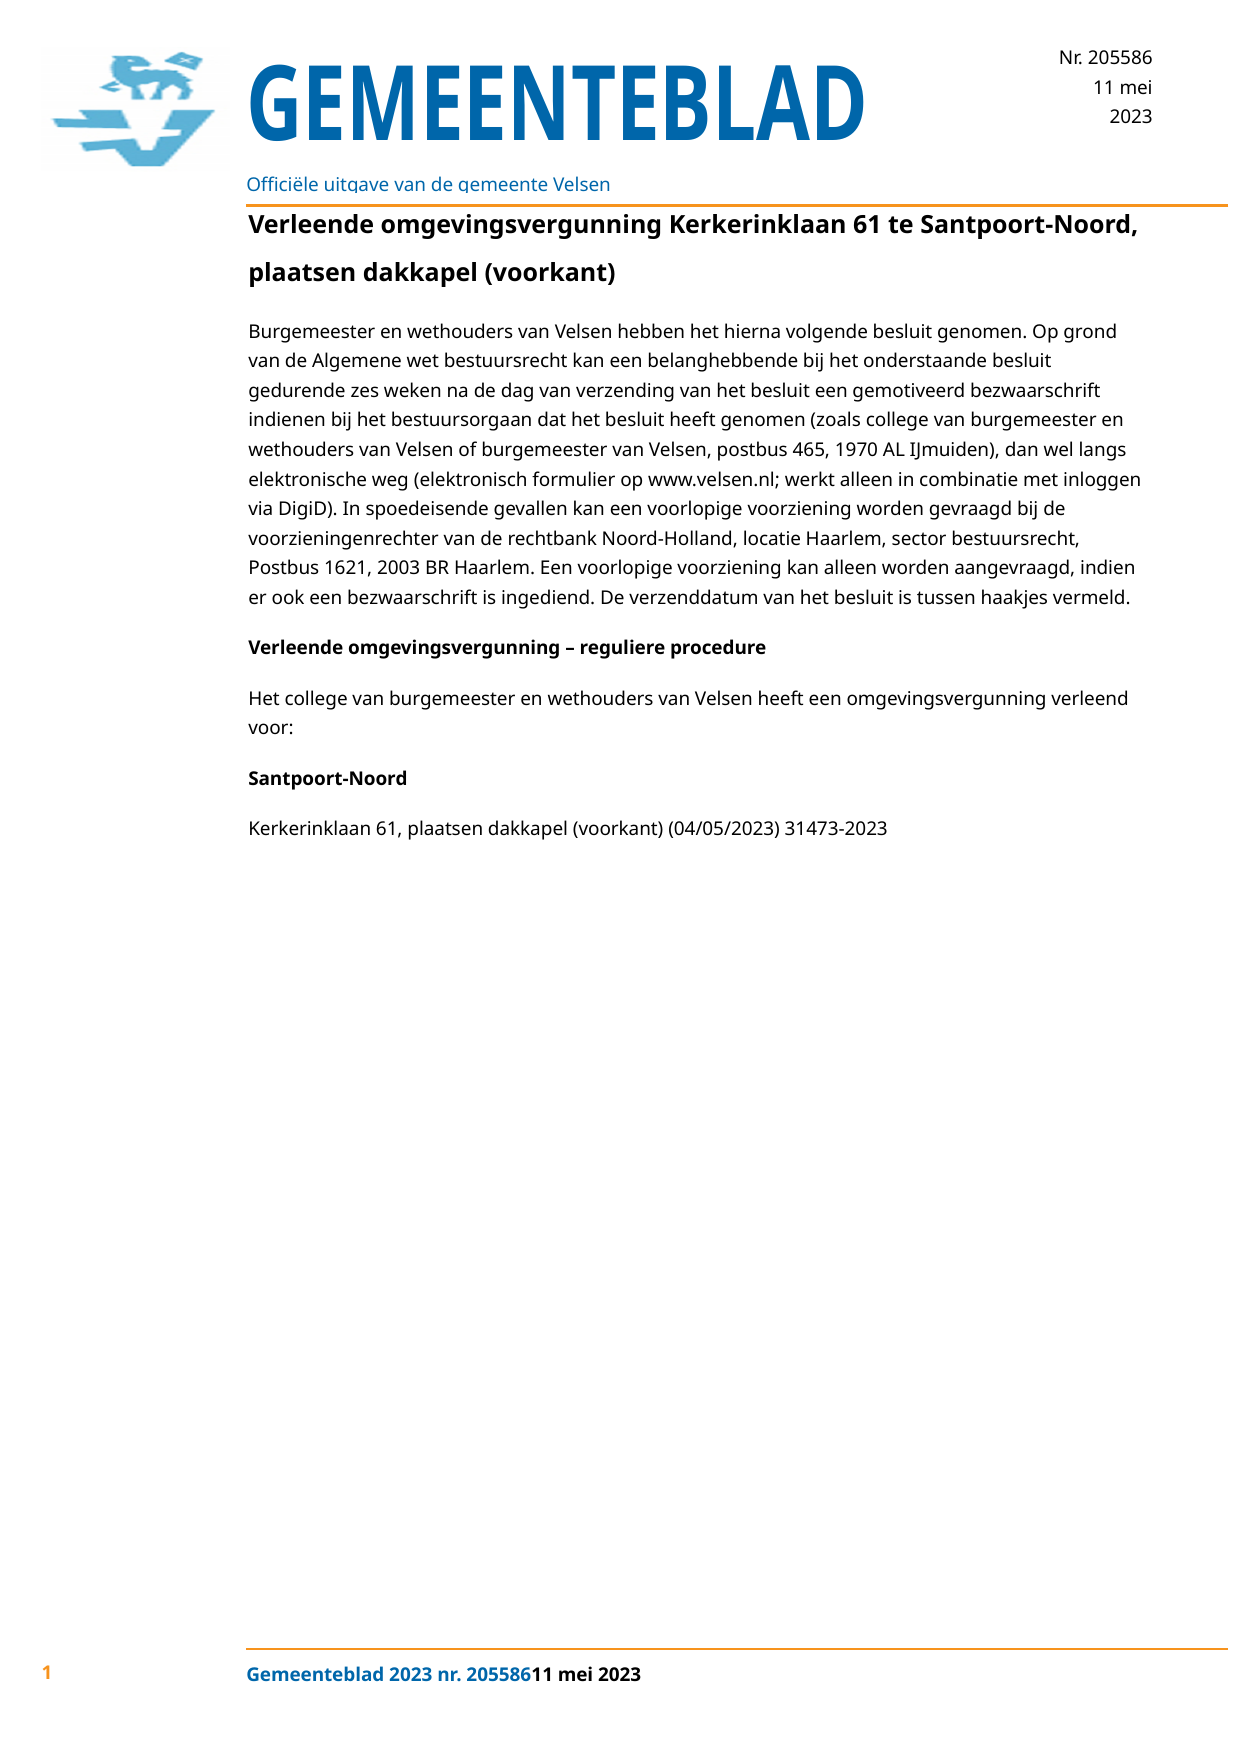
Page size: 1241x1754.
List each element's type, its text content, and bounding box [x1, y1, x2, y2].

text Kerkerinklaan 61, plaatsen dakkapel (voorkant) (04/05/2023) 31473-2023 [248, 815, 1152, 841]
text Santpoort-Noord [248, 765, 1152, 791]
text Het college van burgemeester en wethouders van Velsen heeft een omgevingsvergunning verleend voor: [248, 685, 1152, 740]
text Verleende omgevingsvergunning Kerkerinklaan 61 te Santpoort-Noord, plaatsen dakkapel (voorkant) [248, 207, 1152, 288]
text Burgemeester en wethouders van Velsen hebben het hierna volgende besluit genomen. Op grond van de Algemene wet bestuursrecht kan een belanghebbende bij het onderstaande besluit gedurende zes weken na de dag van verzending van het besluit een gemotiveerd bezwaarschrift indienen bij het bestuursorgaan dat het besluit heeft genomen (zoals college van burgemeester en wethouders van Velsen of burgemeester van Velsen, postbus 465, 1970 AL IJmuiden), dan wel langs elektronische weg (elektronisch formulier op www.velsen.nl; werkt alleen in combinatie met inloggen via DigiD). In spoedeisende gevallen kan een voorlopige voorziening worden gevraagd bij de voorzieningenrechter van de rechtbank Noord-Holland, locatie Haarlem, sector bestuursrecht, Postbus 1621, 2003 BR Haarlem. Een voorlopige voorziening kan alleen worden aangevraagd, indien er ook een bezwaarschrift is ingediend. De verzenddatum van het besluit is tussen haakjes vermeld. [248, 318, 1152, 610]
text Verleende omgevingsvergunning – reguliere procedure [248, 634, 1152, 660]
picture [41, 47, 231, 172]
